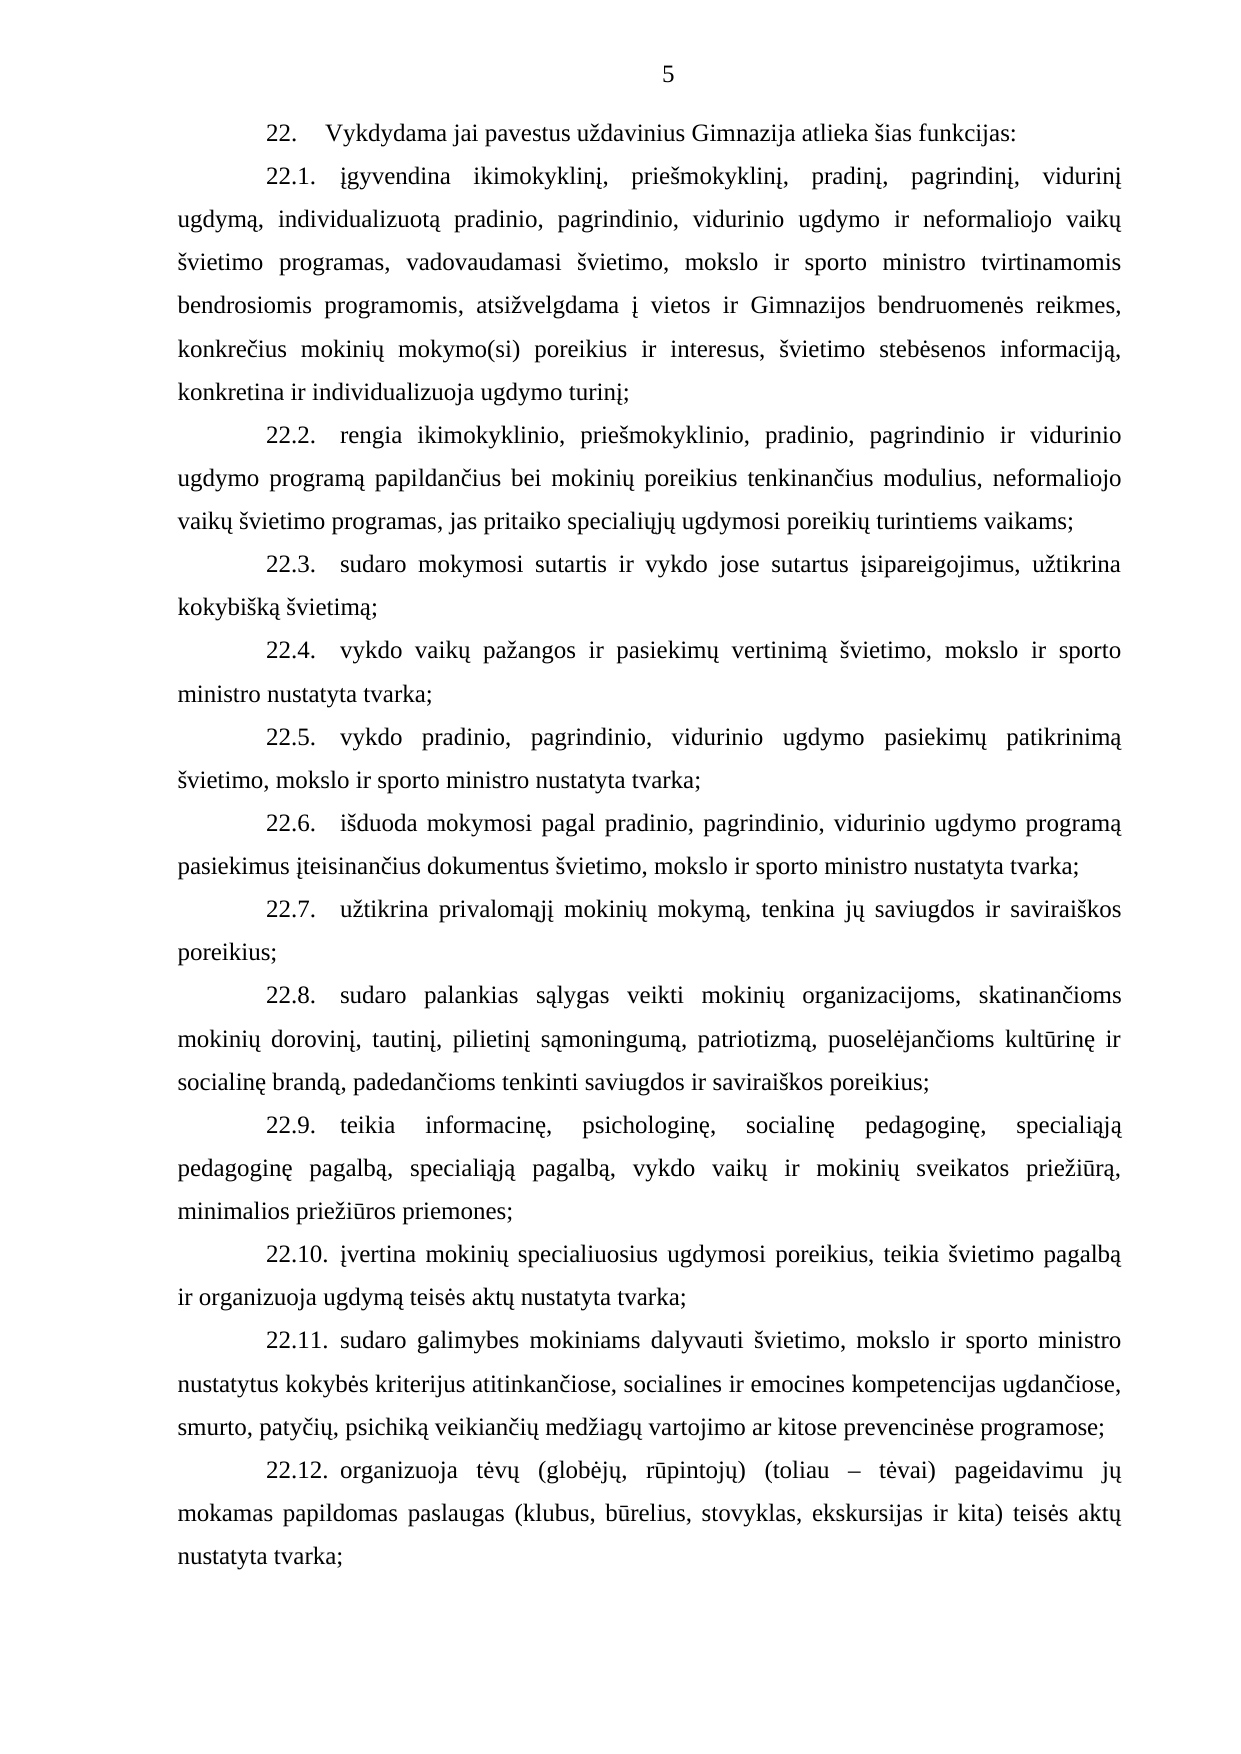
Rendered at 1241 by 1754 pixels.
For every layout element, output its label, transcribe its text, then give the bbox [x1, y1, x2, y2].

text 22.11. sudaro galimybes mokiniams dalyvauti švietimo, mokslo ir sporto ministro nustatytus kokybės kriterijus atitinkančiose, socialines ir emocines kompetencijas ugdančiose, smurto, patyčių, psichiką veikiančių medžiagų vartojimo ar kitose prevencinėse programose; [177, 1326, 1122, 1441]
text 22.3. sudaro mokymosi sutartis ir vykdo jose sutartus įsipareigojimus, užtikrina kokybišką švietimą; [177, 549, 1122, 621]
text 22.4. vykdo vaikų pažangos ir pasiekimų vertinimą švietimo, mokslo ir sporto ministro nustatyta tvarka; [177, 636, 1122, 707]
text 22.7. užtikrina privalomąjį mokinių mokymą, tenkina jų saviugdos ir saviraiškos poreikius; [177, 894, 1122, 966]
text 22.6. išduoda mokymosi pagal pradinio, pagrindinio, vidurinio ugdymo programą pasiekimus įteisinančius dokumentus švietimo, mokslo ir sporto ministro nustatyta tvarka; [177, 808, 1122, 880]
text 22.1. įgyvendina ikimokyklinį, priešmokyklinį, pradinį, pagrindinį, vidurinį ugdymą, individualizuotą pradinio, pagrindinio, vidurinio ugdymo ir neformaliojo vaikų švietimo programas, vadovaudamasi švietimo, mokslo ir sporto ministro tvirtinamomis bendrosiomis programomis, atsižvelgdama į vietos ir Gimnazijos bendruomenės reikmes, konkrečius mokinių mokymo(si) poreikius ir interesus, švietimo stebėsenos informaciją, konkretina ir individualizuoja ugdymo turinį; [177, 161, 1122, 406]
text 22.12. organizuoja tėvų (globėjų, rūpintojų) (toliau – tėvai) pageidavimu jų mokamas papildomas paslaugas (klubus, būrelius, stovyklas, ekskursijas ir kita) teisės aktų nustatyta tvarka; [177, 1455, 1122, 1570]
text 22.2. rengia ikimokyklinio, priešmokyklinio, pradinio, pagrindinio ir vidurinio ugdymo programą papildančius bei mokinių poreikius tenkinančius modulius, neformaliojo vaikų švietimo programas, jas pritaiko specialiųjų ugdymosi poreikių turintiems vaikams; [177, 420, 1122, 535]
text 22.10. įvertina mokinių specialiuosius ugdymosi poreikius, teikia švietimo pagalbą ir organizuoja ugdymą teisės aktų nustatyta tvarka; [177, 1239, 1122, 1311]
text 22.9. teikia informacinę, psichologinę, socialinę pedagoginę, specialiąją pedagoginę pagalbą, specialiąją pagalbą, vykdo vaikų ir mokinių sveikatos priežiūrą, minimalios priežiūros priemones; [177, 1110, 1122, 1225]
text 22.5. vykdo pradinio, pagrindinio, vidurinio ugdymo pasiekimų patikrinimą švietimo, mokslo ir sporto ministro nustatyta tvarka; [177, 722, 1122, 794]
text 22. Vykdydama jai pavestus uždavinius Gimnazija atlieka šias funkcijas: [177, 118, 1122, 147]
text 22.8. sudaro palankias sąlygas veikti mokinių organizacijoms, skatinančioms mokinių dorovinį, tautinį, pilietinį sąmoningumą, patriotizmą, puoselėjančioms kultūrinę ir socialinę brandą, padedančioms tenkinti saviugdos ir saviraiškos poreikius; [177, 981, 1122, 1096]
